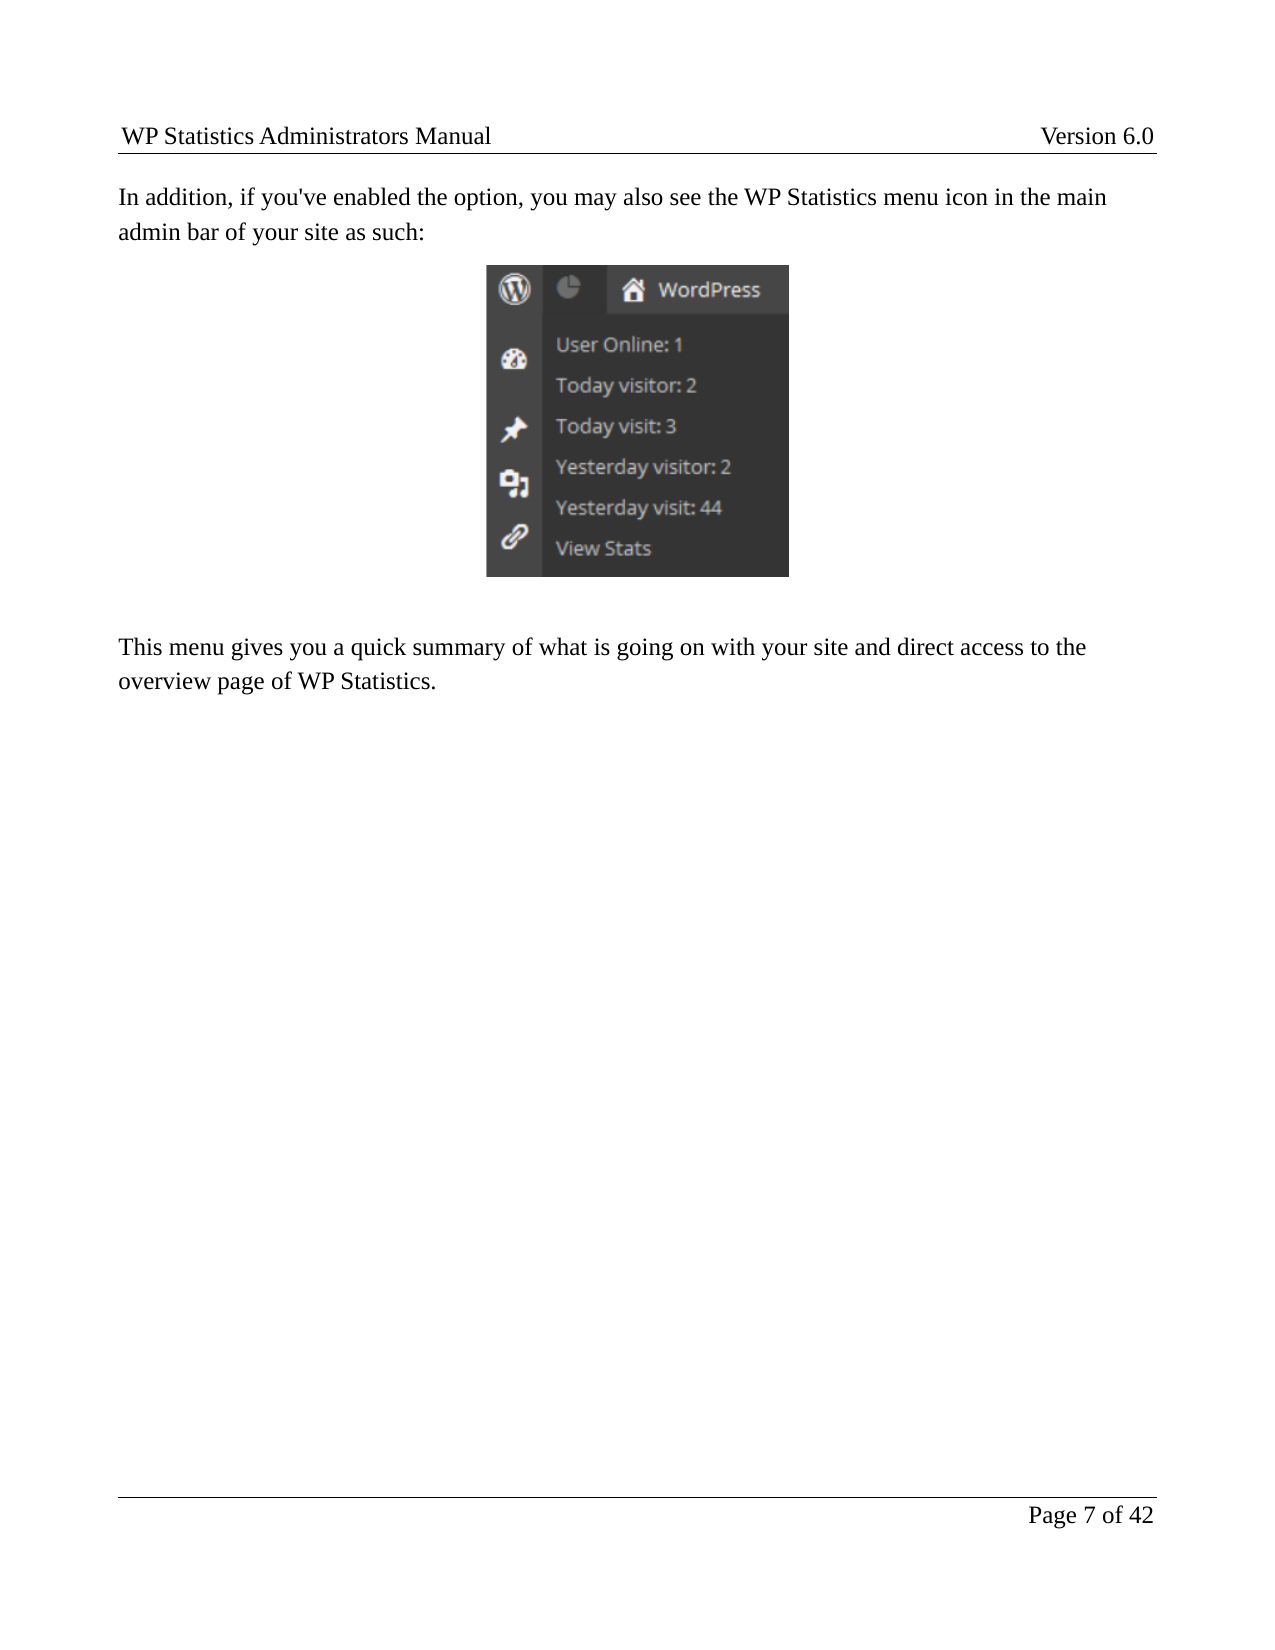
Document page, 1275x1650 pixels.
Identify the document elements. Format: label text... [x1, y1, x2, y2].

text This menu gives you a quick summary of what is going on with your site and direct access to the overview page of WP Statistics. [118, 632, 1157, 695]
text In addition, if you've enabled the option, you may also see the WP Statistics menu icon in the main admin bar of your site as such: [118, 182, 1157, 246]
picture [486, 265, 789, 577]
